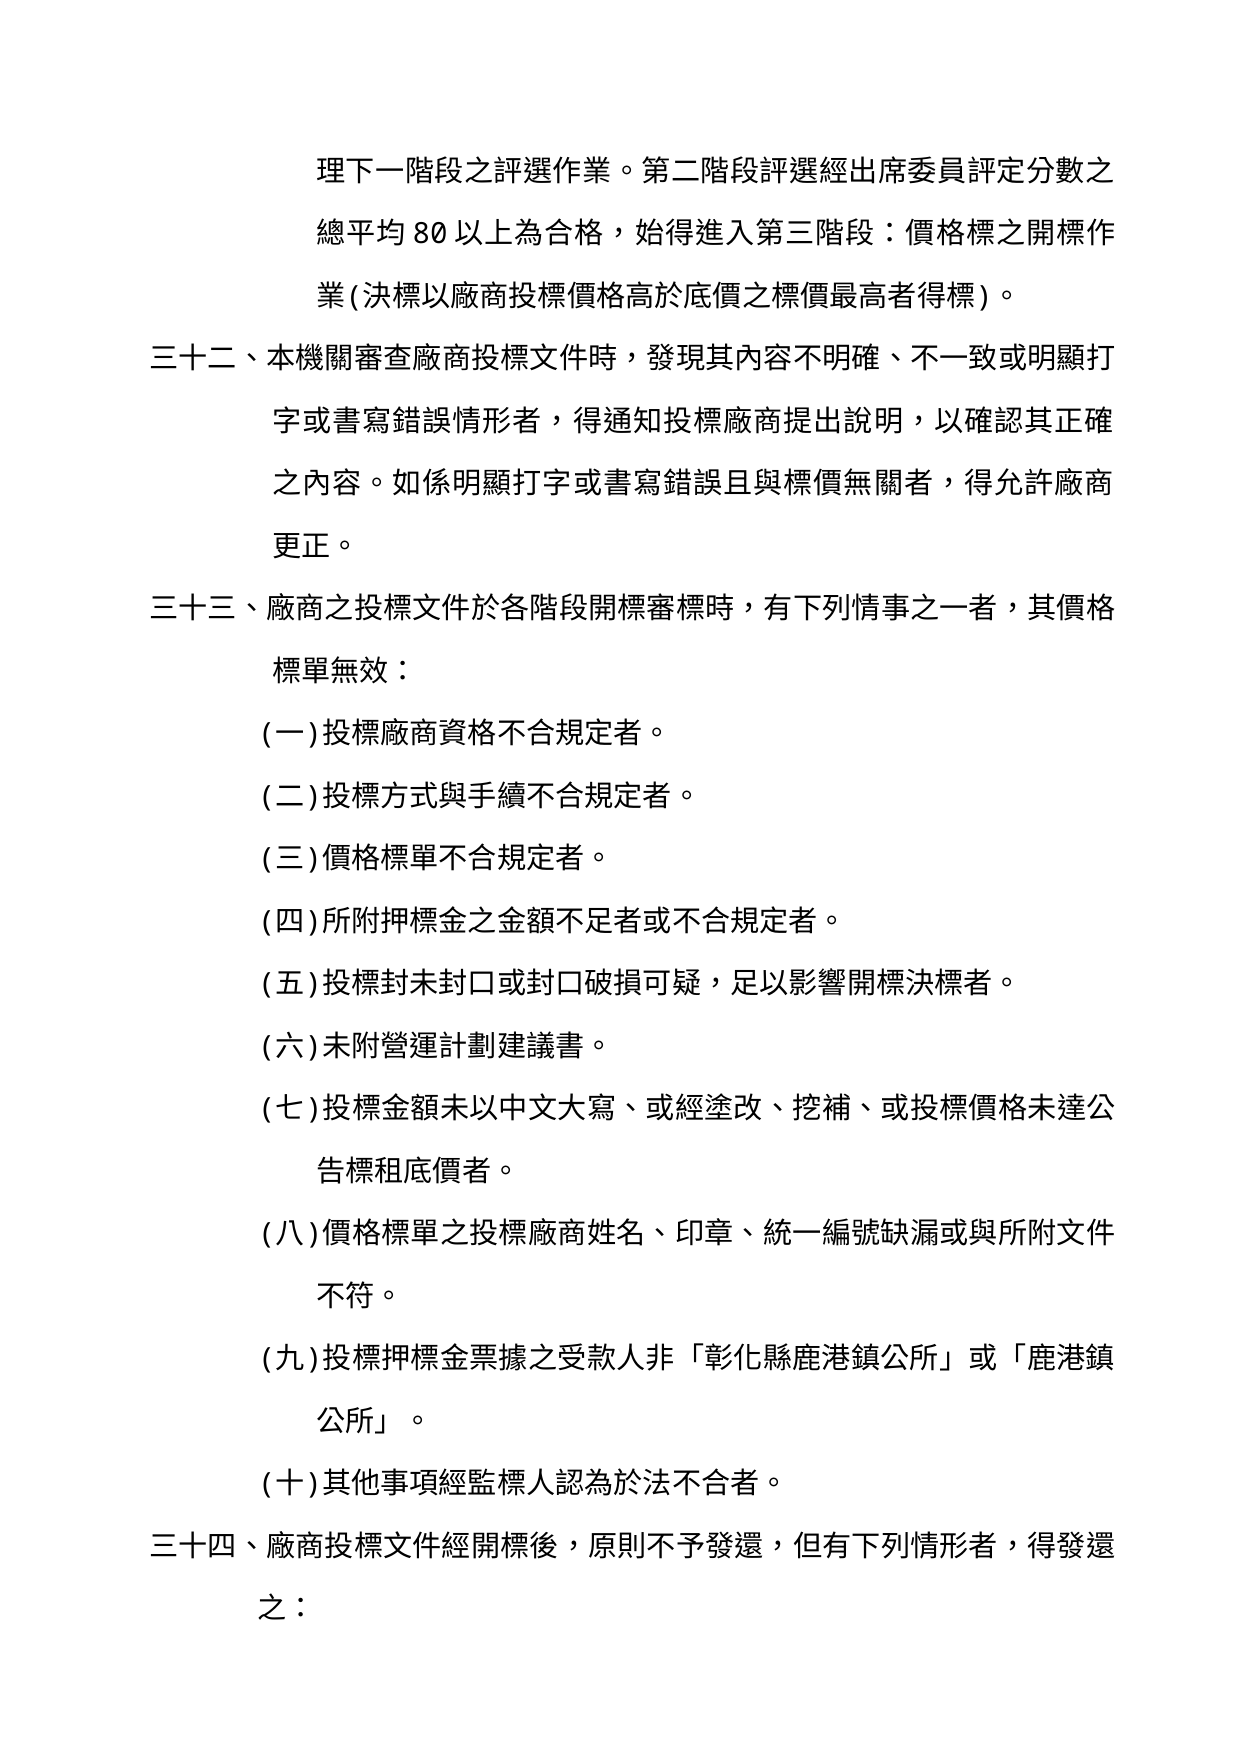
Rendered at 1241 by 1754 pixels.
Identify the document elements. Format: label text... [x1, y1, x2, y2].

text (二)投標方式與手續不合規定者。 [258, 752, 1116, 814]
text (三)價格標單不合規定者。 [258, 814, 1116, 877]
text (七)投標金額未以中文大寫、或經塗改、挖補、或投標價格未達公告標租底價者。 [258, 1064, 1116, 1189]
text 理下一階段之評選作業。第二階段評選經出席委員評定分數之總平均80以上為合格，始得進入第三階段：價格標之開標作業(決標以廠商投標價格高於底價之標價最高者得標)。 [316, 127, 1116, 314]
text (八)價格標單之投標廠商姓名、印章、統一編號缺漏或與所附文件不符。 [258, 1189, 1116, 1314]
text 三十四、廠商投標文件經開標後，原則不予發還，但有下列情形者，得發還之： [149, 1502, 1116, 1627]
text (九)投標押標金票據之受款人非「彰化縣鹿港鎮公所」或「鹿港鎮公所」。 [258, 1314, 1116, 1439]
text 三十二、本機關審查廠商投標文件時，發現其內容不明確、不一致或明顯打字或書寫錯誤情形者，得通知投標廠商提出說明，以確認其正確之內容。如係明顯打字或書寫錯誤且與標價無關者，得允許廠商更正。 [149, 314, 1116, 564]
text (四)所附押標金之金額不足者或不合規定者。 [258, 877, 1116, 939]
text (一)投標廠商資格不合規定者。 [258, 689, 1116, 752]
text (五)投標封未封口或封口破損可疑，足以影響開標決標者。 [258, 939, 1116, 1002]
text 三十三、廠商之投標文件於各階段開標審標時，有下列情事之一者，其價格標單無效： [149, 564, 1116, 689]
text (十)其他事項經監標人認為於法不合者。 [258, 1439, 1116, 1502]
text (六)未附營運計劃建議書。 [258, 1002, 1116, 1064]
